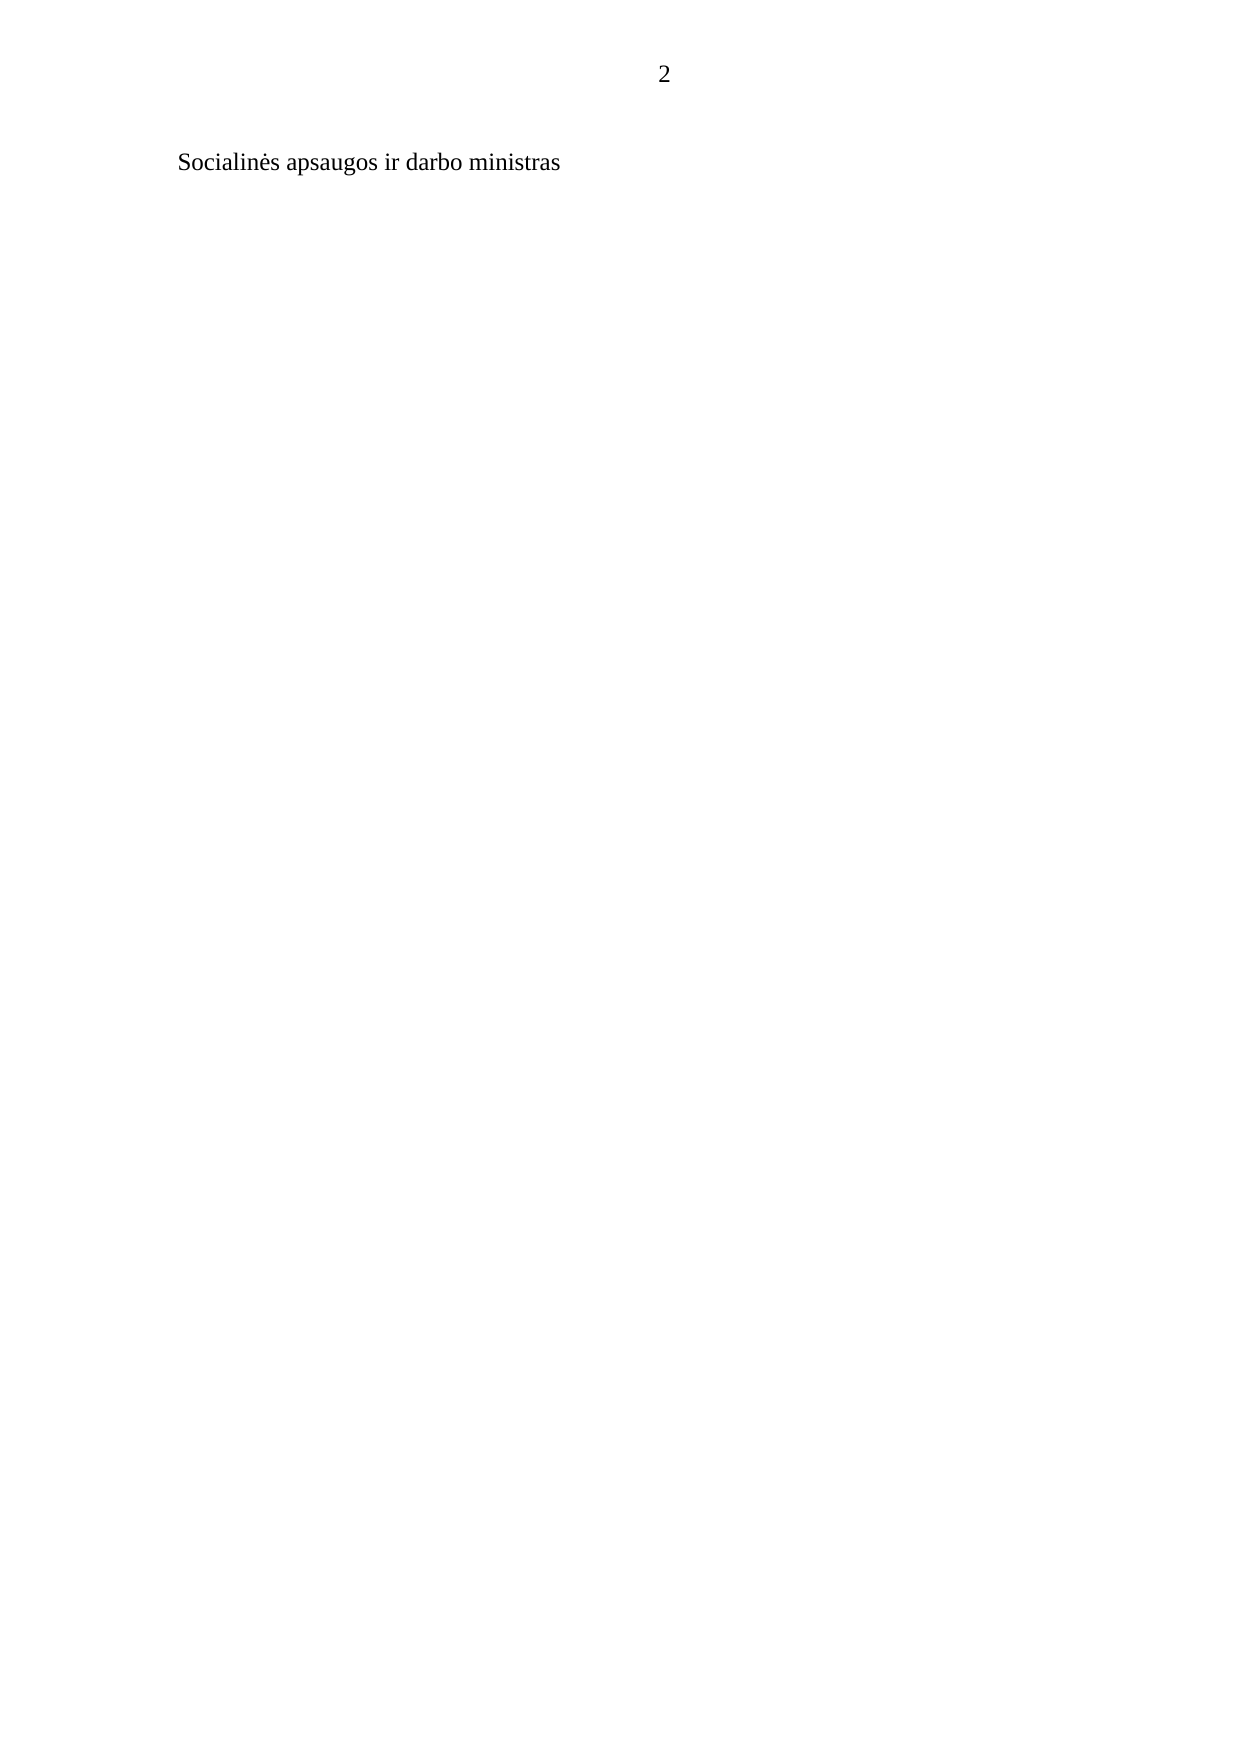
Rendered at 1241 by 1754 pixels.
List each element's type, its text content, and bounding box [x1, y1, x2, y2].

text Socialinės apsaugos ir darbo ministras [177, 147, 1152, 176]
